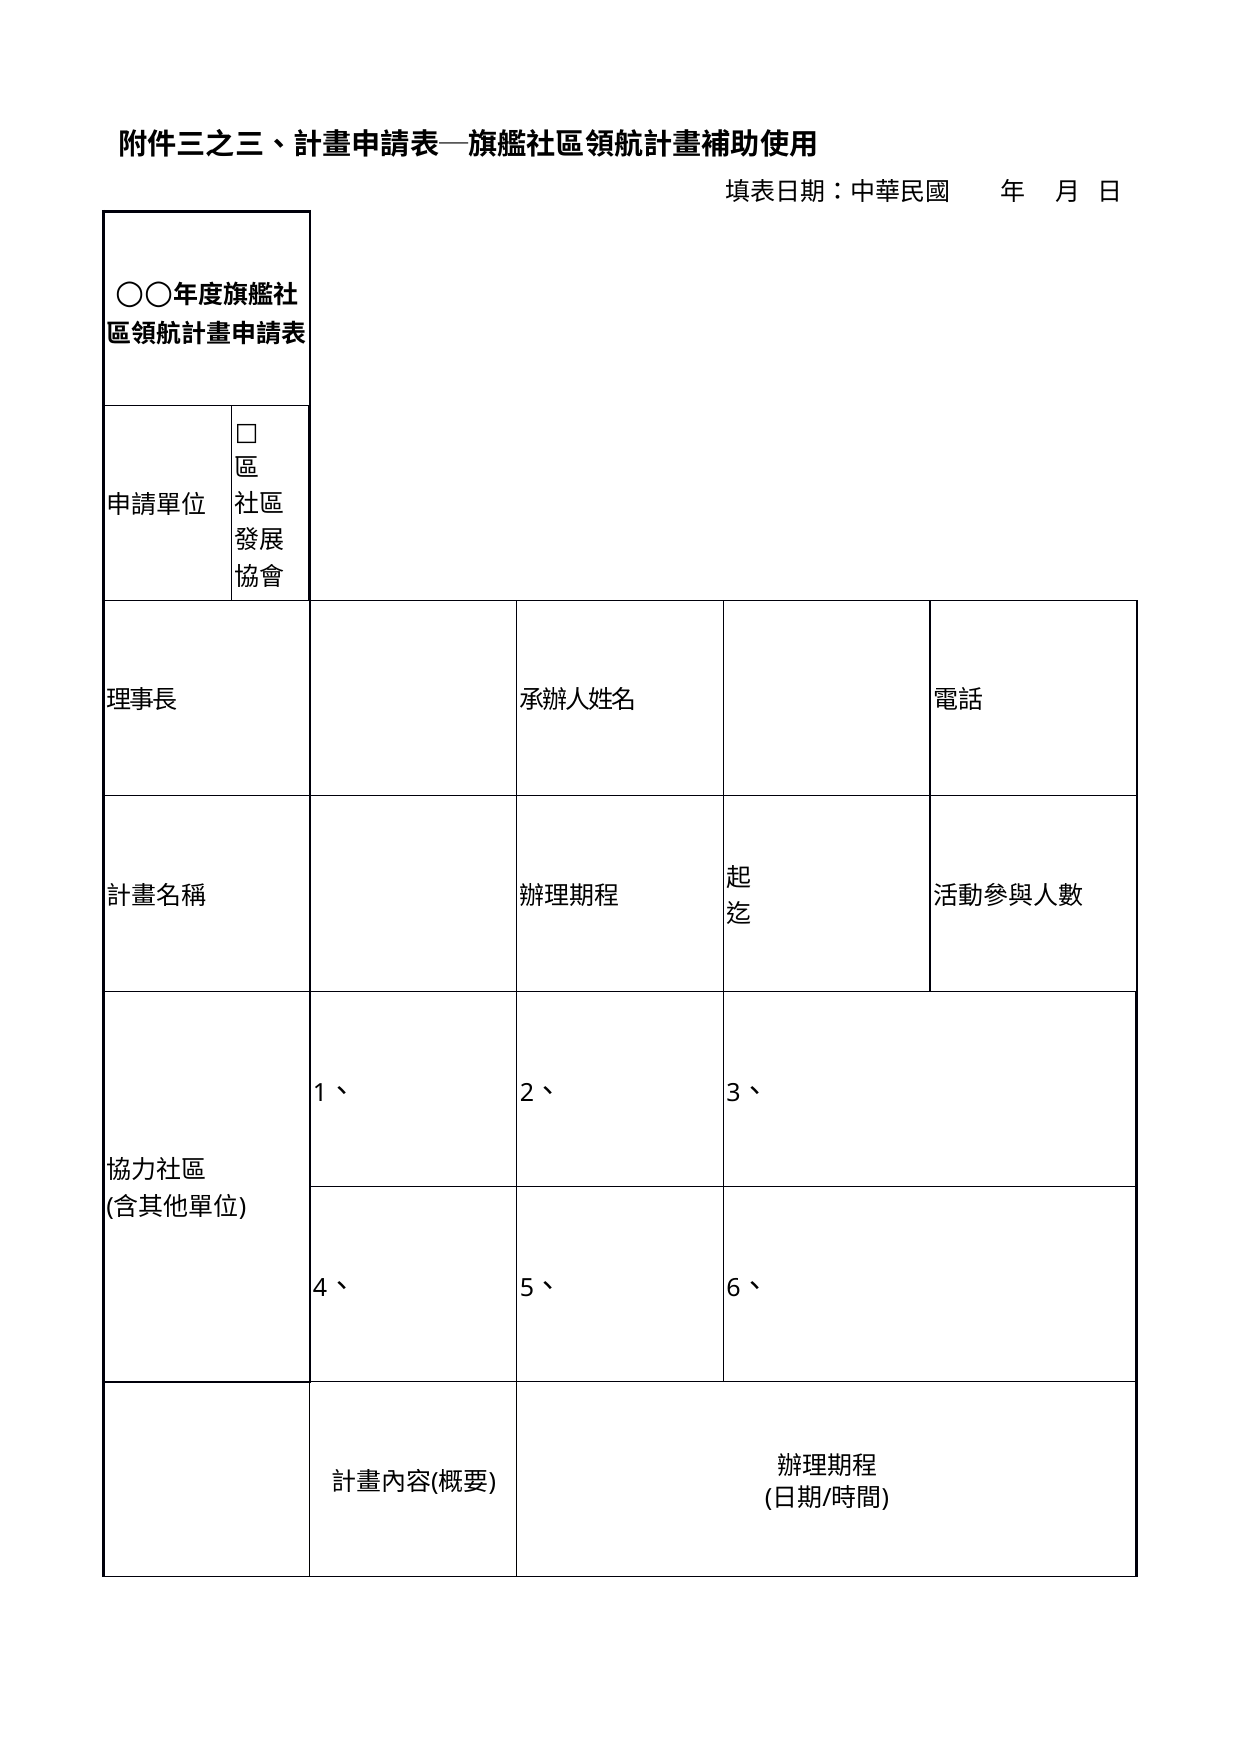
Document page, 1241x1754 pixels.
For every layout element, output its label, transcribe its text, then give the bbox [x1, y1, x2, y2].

table_cell [311, 796, 516, 991]
table_cell 6、 [724, 1187, 1135, 1381]
table_cell 3、 [724, 992, 1135, 1186]
table_cell □ 區 社區發展協會 [232, 406, 308, 600]
table_cell 計畫名稱 [105, 796, 309, 991]
table_cell 申請單位 [105, 406, 231, 600]
table_cell 協力社區 (含其他單位) [105, 992, 309, 1381]
table_cell [105, 1383, 309, 1576]
table_cell 辦理期程 (日期/時間) [517, 1382, 1135, 1576]
table_cell 5、 [517, 1187, 723, 1381]
table_cell 計畫內容(概要) [310, 1382, 516, 1576]
text 填表日期：中華民國 年 月 日 [118, 164, 1122, 210]
table_cell 活動參與人數 [931, 796, 1136, 991]
table_header ○○年度旗艦社區領航計畫申請表 [105, 213, 309, 405]
table_cell 電話 [931, 601, 1136, 795]
table_cell [724, 601, 929, 795]
table_cell 2、 [517, 992, 723, 1186]
table_cell 1、 [311, 992, 516, 1186]
table_cell 承辦人姓名 [517, 601, 723, 795]
table_cell [311, 601, 516, 795]
table_cell 理事長 [105, 601, 309, 795]
table_cell 辦理期程 [517, 796, 723, 991]
table_cell 4、 [311, 1187, 516, 1381]
table_cell 起 迄 [724, 796, 929, 991]
text 附件三之三、計畫申請表─旗艦社區領航計畫補助使用 [118, 118, 1122, 164]
